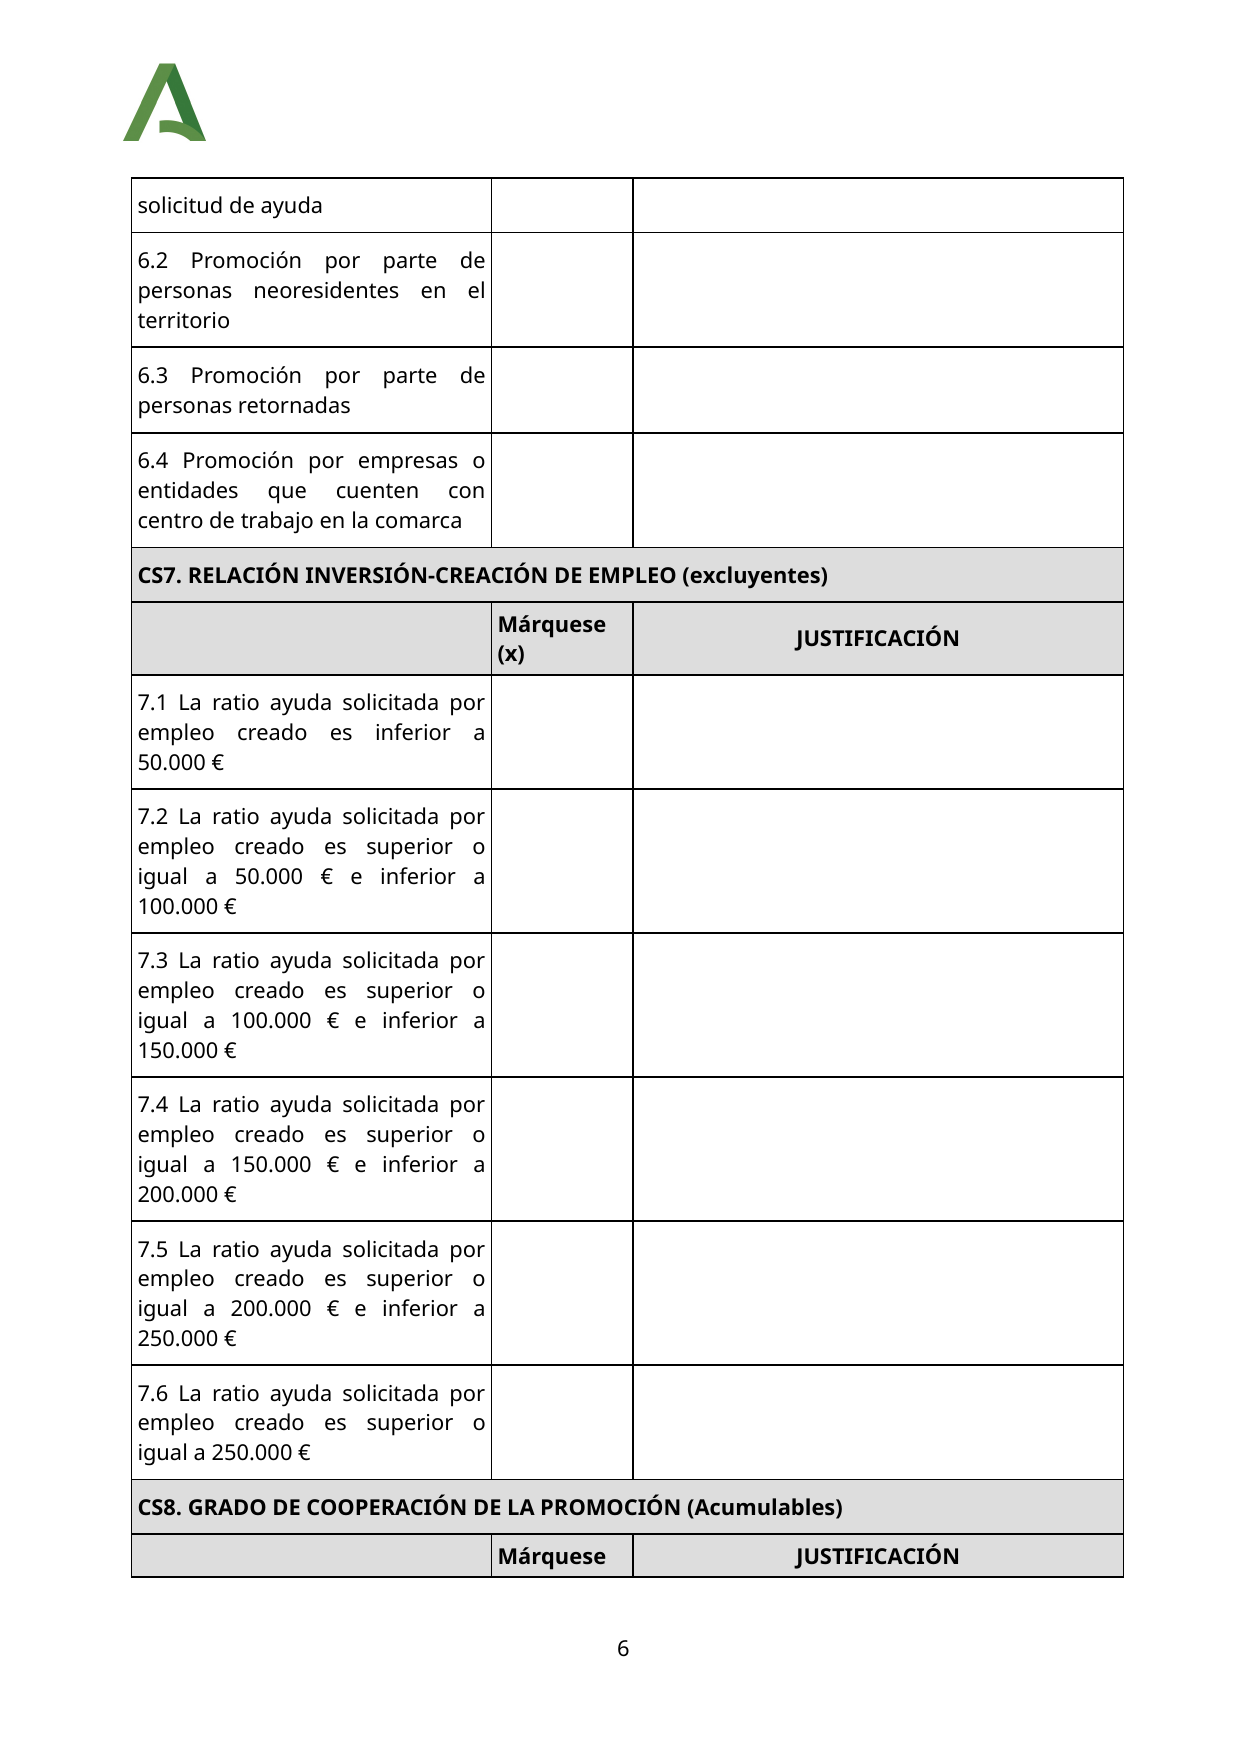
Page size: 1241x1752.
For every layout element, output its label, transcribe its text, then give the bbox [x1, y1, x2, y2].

table_cell solicitud de ayuda [132, 179, 491, 232]
table_cell [634, 1366, 1123, 1479]
table_cell 7.5 La ratio ayuda solicitada por empleo creado es superior o igual a 200.000 € e inferior a 250.000 € [132, 1222, 491, 1364]
table_cell Márquese (x) [492, 603, 632, 674]
table_cell CS8. GRADO DE COOPERACIÓN DE LA PROMOCIÓN (Acumulables) [132, 1480, 1123, 1533]
table_cell [492, 1222, 632, 1364]
table_cell [492, 179, 632, 232]
table_cell 7.3 La ratio ayuda solicitada por empleo creado es superior o igual a 100.000 € e inferior a 150.000 € [132, 934, 491, 1076]
table_cell [492, 1078, 632, 1220]
table_cell [132, 1535, 491, 1576]
table_cell [492, 348, 632, 432]
table_cell 7.1 La ratio ayuda solicitada por empleo creado es inferior a 50.000 € [132, 676, 491, 788]
table_cell [132, 603, 491, 674]
table_cell [492, 1366, 632, 1479]
table_cell [634, 434, 1123, 547]
table_cell Márquese [492, 1535, 632, 1576]
table_cell [634, 1078, 1123, 1220]
table_cell 6.4 Promoción por empresas o entidades que cuenten con centro de trabajo en la comarca [132, 434, 491, 547]
table_cell [634, 934, 1123, 1076]
table_cell [634, 348, 1123, 432]
table_cell [634, 790, 1123, 932]
table_cell [492, 790, 632, 932]
table_cell JUSTIFICACIÓN [634, 603, 1123, 674]
table_cell CS7. RELACIÓN INVERSIÓN-CREACIÓN DE EMPLEO (excluyentes) [132, 548, 1123, 601]
table_cell [634, 179, 1123, 232]
table_cell [492, 233, 632, 346]
table_cell 6.3 Promoción por parte de personas retornadas [132, 348, 491, 432]
table_cell JUSTIFICACIÓN [634, 1535, 1123, 1576]
picture [118, 59, 211, 146]
table_cell 6.2 Promoción por parte de personas neoresidentes en el territorio [132, 233, 491, 346]
table_cell [492, 434, 632, 547]
table_cell [634, 1222, 1123, 1364]
table_cell [492, 676, 632, 788]
table_cell [492, 934, 632, 1076]
table_cell 7.4 La ratio ayuda solicitada por empleo creado es superior o igual a 150.000 € e inferior a 200.000 € [132, 1078, 491, 1220]
table_cell [634, 233, 1123, 346]
table_cell 7.2 La ratio ayuda solicitada por empleo creado es superior o igual a 50.000 € e inferior a 100.000 € [132, 790, 491, 932]
table_cell 7.6 La ratio ayuda solicitada por empleo creado es superior o igual a 250.000 € [132, 1366, 491, 1479]
table_cell [634, 676, 1123, 788]
